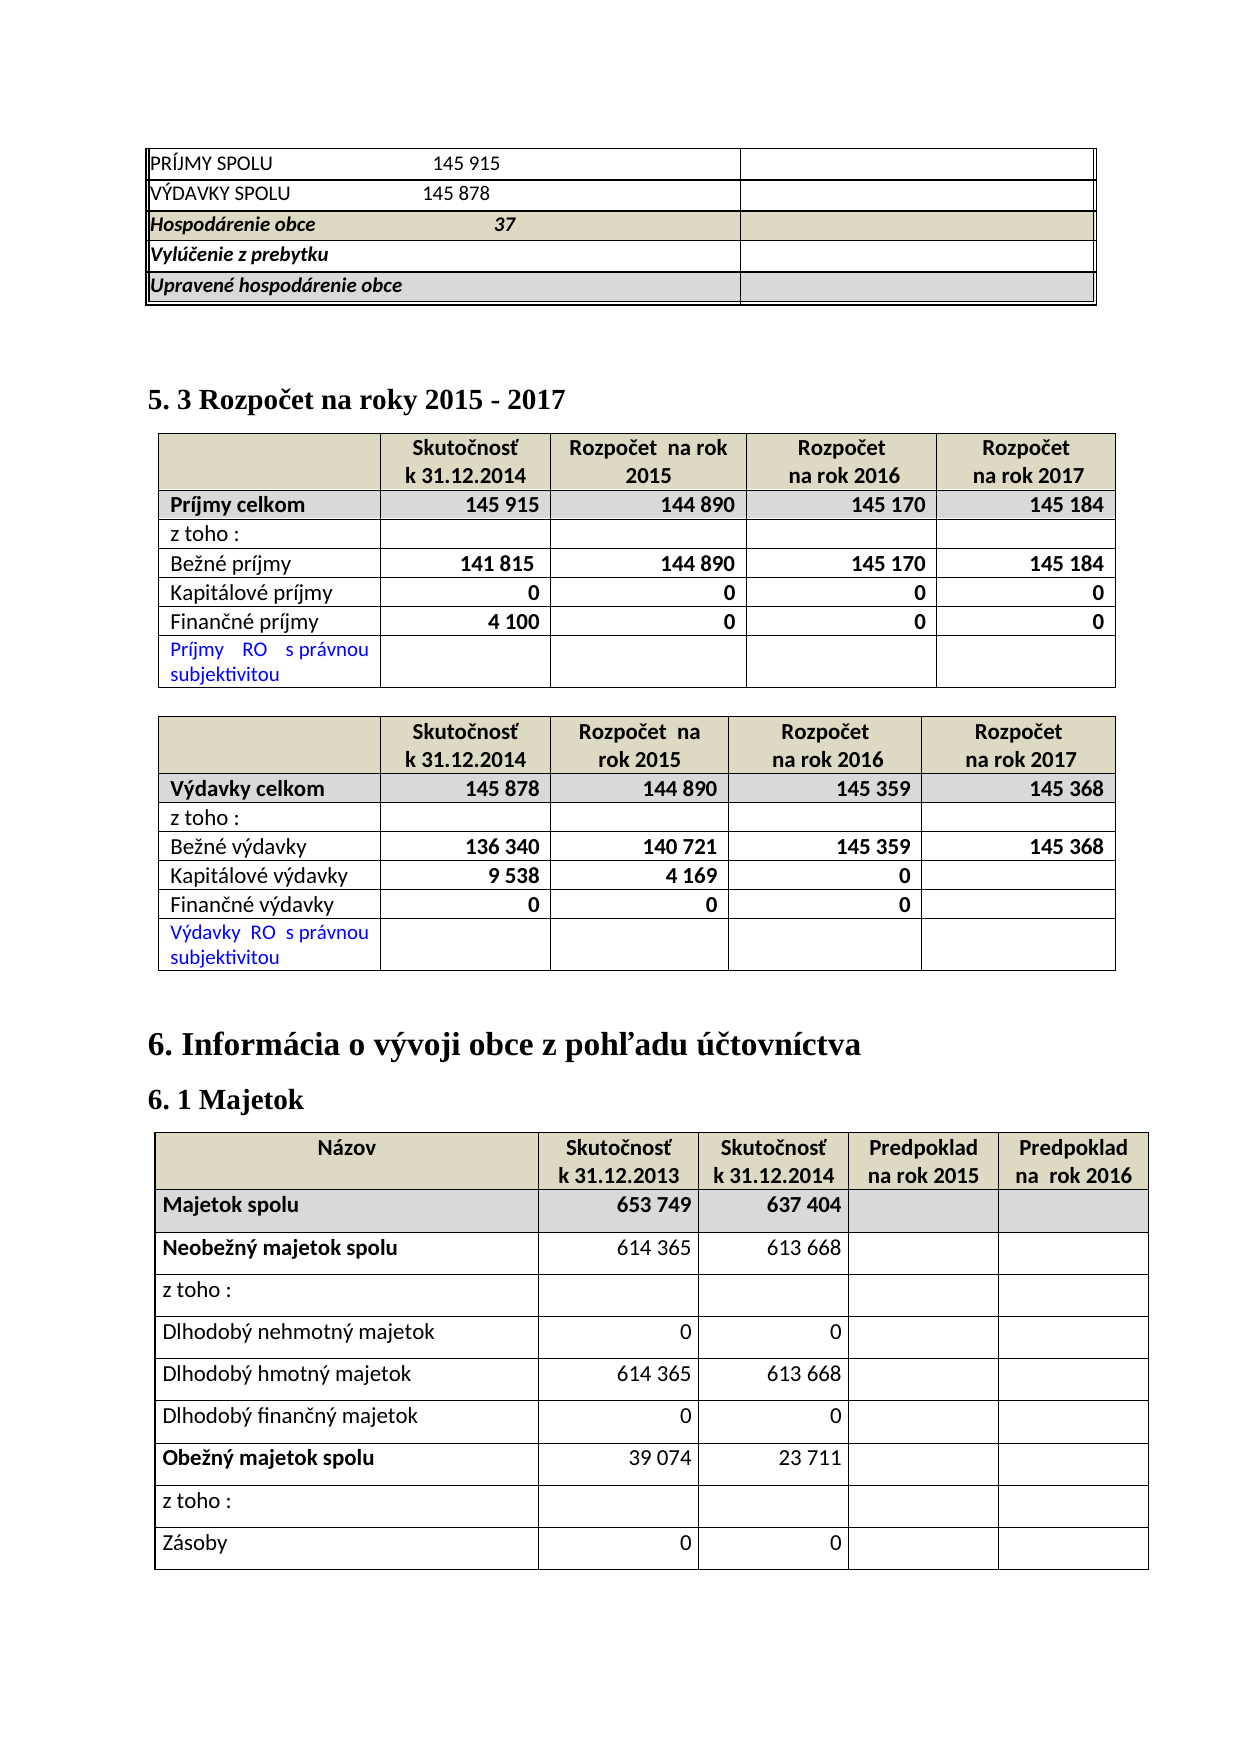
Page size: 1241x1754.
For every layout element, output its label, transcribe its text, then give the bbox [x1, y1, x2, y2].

table_cell [551, 636, 746, 687]
table_cell 0 [699, 1317, 848, 1358]
table_cell [729, 919, 921, 970]
table_cell [381, 636, 550, 687]
table_cell [849, 1190, 998, 1232]
table_cell 613 668 [699, 1233, 848, 1274]
table_cell Majetok spolu [156, 1190, 538, 1232]
table_cell 653 749 [539, 1190, 698, 1232]
table_header Rozpočet na rok 2016 [747, 434, 936, 489]
table_cell 145 915 [381, 491, 550, 518]
text 6. 1 Majetok [148, 1082, 1093, 1116]
table_cell [551, 919, 728, 970]
table_cell Výdavky RO s právnou subjektivitou [159, 919, 380, 970]
table_cell [551, 803, 728, 831]
table_cell 614 365 [539, 1233, 698, 1274]
table_cell 0 [381, 578, 550, 606]
table_cell Finančné príjmy [159, 607, 380, 635]
table_header Skutočnosť k 31.12.2014 [699, 1133, 848, 1189]
table_cell 9 538 [381, 861, 550, 889]
table_cell Dlhodobý hmotný majetok [156, 1359, 538, 1400]
table_cell [539, 1486, 698, 1527]
table_cell [999, 1444, 1148, 1485]
table_cell [747, 520, 936, 548]
table_cell [741, 181, 1093, 210]
text 6. Informácia o vývoji obce z pohľadu účtovníctva [148, 1024, 1093, 1063]
table_cell Bežné príjmy [159, 549, 380, 577]
table_cell [999, 1359, 1148, 1400]
table_cell 613 668 [699, 1359, 848, 1400]
table_cell [999, 1275, 1148, 1316]
table_cell 145 368 [922, 832, 1115, 860]
table_cell Príjmy celkom [159, 491, 380, 518]
table_cell 0 [729, 861, 921, 889]
table_header Rozpočet na rok 2015 [551, 434, 746, 489]
table_cell 0 [747, 578, 936, 606]
table_cell z toho : [156, 1275, 538, 1316]
table_header Predpoklad na rok 2015 [849, 1133, 998, 1189]
table_header Skutočnosť k 31.12.2014 [381, 434, 550, 489]
table_cell Finančné výdavky [159, 890, 380, 918]
table_cell [999, 1317, 1148, 1358]
table_cell Obežný majetok spolu [156, 1444, 538, 1485]
table_cell Kapitálové výdavky [159, 861, 380, 889]
table_cell 0 [551, 890, 728, 918]
table_cell 145 170 [747, 491, 936, 518]
table_cell 145 359 [729, 774, 921, 802]
table_header [159, 717, 380, 773]
table_cell [741, 241, 1093, 271]
table_cell Výdavky celkom [159, 774, 380, 802]
table_cell [999, 1528, 1148, 1569]
table_cell Príjmy spolu 145 915 [150, 149, 740, 179]
table_cell [849, 1317, 998, 1358]
table_cell [999, 1486, 1148, 1527]
table_cell Vylúčenie z prebytku [150, 241, 740, 271]
table_cell Príjmy RO s právnou subjektivitou [159, 636, 380, 687]
table_cell 0 [937, 607, 1115, 635]
table_cell 0 [381, 890, 550, 918]
table_cell 0 [551, 607, 746, 635]
table_cell [922, 890, 1115, 918]
table_cell z toho : [159, 520, 380, 548]
table_cell 614 365 [539, 1359, 698, 1400]
table_cell [937, 520, 1115, 548]
table_cell 144 890 [551, 491, 746, 518]
table_cell [849, 1359, 998, 1400]
table_cell z toho : [156, 1486, 538, 1527]
table_cell [699, 1486, 848, 1527]
table_cell 23 711 [699, 1444, 848, 1485]
table_cell 144 890 [551, 549, 746, 577]
table_cell [741, 273, 1093, 301]
table_cell Bežné výdavky [159, 832, 380, 860]
table_cell Neobežný majetok spolu [156, 1233, 538, 1274]
table_cell Dlhodobý nehmotný majetok [156, 1317, 538, 1358]
table_cell z toho : [159, 803, 380, 831]
table_cell [741, 149, 1093, 179]
table_cell 0 [937, 578, 1115, 606]
table_cell 145 184 [937, 491, 1115, 518]
table_cell 0 [729, 890, 921, 918]
table_cell 144 890 [551, 774, 728, 802]
table_cell 136 340 [381, 832, 550, 860]
table_cell [849, 1528, 998, 1569]
table_cell [922, 861, 1115, 889]
table_cell Hospodárenie obce 37 [150, 212, 740, 240]
table_cell [729, 803, 921, 831]
table_cell [849, 1444, 998, 1485]
table_cell Dlhodobý finančný majetok [156, 1401, 538, 1442]
table_cell [849, 1401, 998, 1442]
table_cell [551, 520, 746, 548]
table_cell 145 878 [381, 774, 550, 802]
table_header Rozpočet na rok 2017 [937, 434, 1115, 489]
table_header Názov [156, 1133, 538, 1189]
table_cell 141 815 [381, 549, 550, 577]
table_cell 0 [747, 607, 936, 635]
table_cell [999, 1190, 1148, 1232]
table_header Skutočnosť k 31.12.2014 [381, 717, 550, 773]
table_cell [922, 919, 1115, 970]
table_cell 145 359 [729, 832, 921, 860]
table_header Predpoklad na rok 2016 [999, 1133, 1148, 1189]
table_cell 0 [539, 1528, 698, 1569]
table_cell [741, 212, 1093, 240]
table_header Rozpočet na rok 2015 [551, 717, 728, 773]
table_header Skutočnosť k 31.12.2013 [539, 1133, 698, 1189]
table_cell [381, 919, 550, 970]
table_cell 0 [699, 1528, 848, 1569]
table_cell 637 404 [699, 1190, 848, 1232]
table_cell [381, 520, 550, 548]
table_cell Upravené hospodárenie obce [150, 273, 740, 301]
table_cell [381, 803, 550, 831]
table_cell [849, 1233, 998, 1274]
table_cell Kapitálové príjmy [159, 578, 380, 606]
table_cell [747, 636, 936, 687]
table_cell 0 [539, 1401, 698, 1442]
table_cell 140 721 [551, 832, 728, 860]
table_cell [999, 1401, 1148, 1442]
table_cell 145 184 [937, 549, 1115, 577]
table_cell [937, 636, 1115, 687]
table_cell 0 [551, 578, 746, 606]
table_cell [922, 803, 1115, 831]
table_cell [999, 1233, 1148, 1274]
table_cell 39 074 [539, 1444, 698, 1485]
table_header Rozpočet na rok 2017 [922, 717, 1115, 773]
table_cell [539, 1275, 698, 1316]
table_cell 0 [539, 1317, 698, 1358]
table_cell [849, 1486, 998, 1527]
table_cell [849, 1275, 998, 1316]
table_cell 145 170 [747, 549, 936, 577]
table_cell 145 368 [922, 774, 1115, 802]
table_cell 0 [699, 1401, 848, 1442]
text 5. 3 Rozpočet na roky 2015 - 2017 [148, 382, 1093, 416]
table_cell VÝDAVKY SPOLU 145 878 [150, 181, 740, 210]
table_cell [699, 1275, 848, 1316]
table_header Rozpočet na rok 2016 [729, 717, 921, 773]
table_cell Zásoby [156, 1528, 538, 1569]
table_header [159, 434, 380, 489]
table_cell 4 100 [381, 607, 550, 635]
table_cell 4 169 [551, 861, 728, 889]
